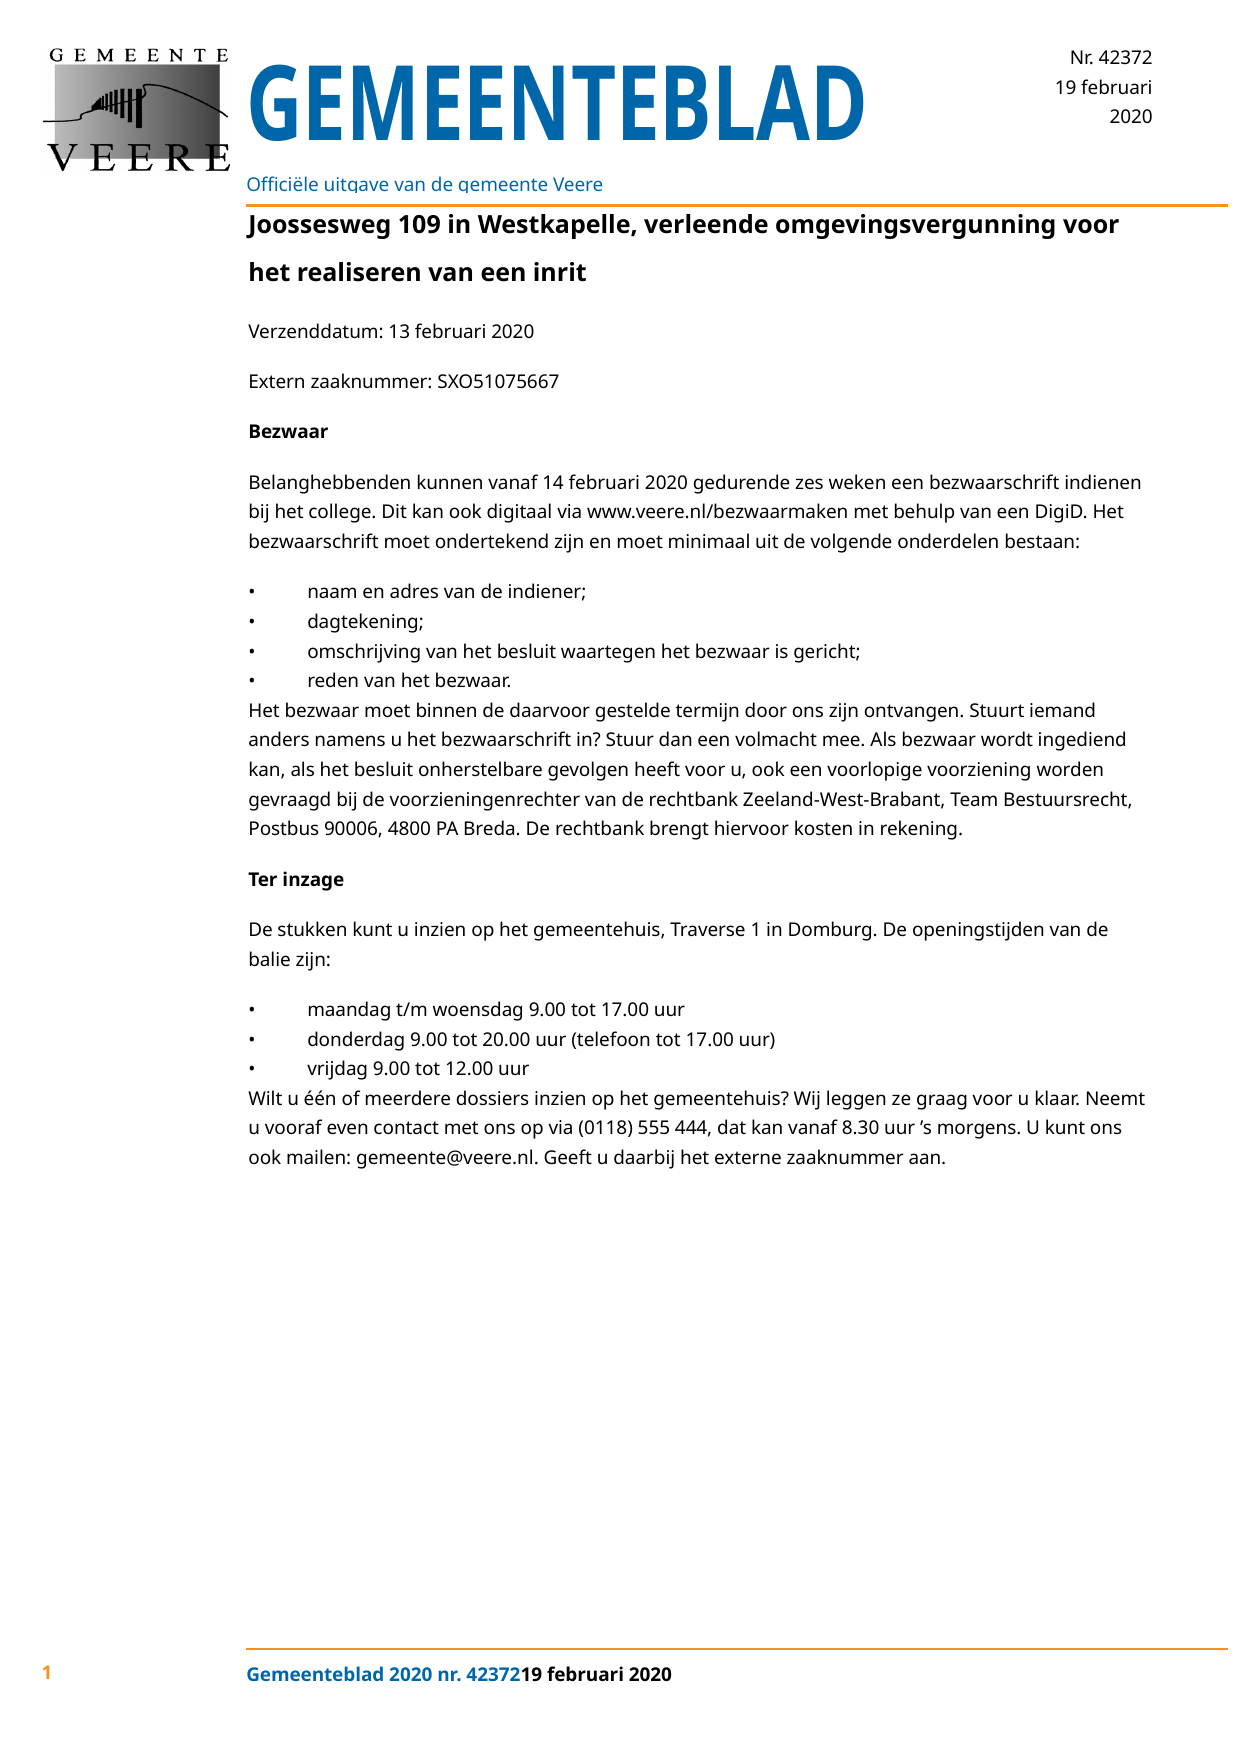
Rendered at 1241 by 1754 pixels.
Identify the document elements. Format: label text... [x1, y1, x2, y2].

list donderdag 9.00 tot 20.00 uur (telefoon tot 17.00 uur) [248, 1026, 1152, 1052]
text Extern zaaknummer: SXO51075667 [248, 368, 1152, 394]
text De stukken kunt u inzien op het gemeentehuis, Traverse 1 in Domburg. De openingstijden van de balie zijn: [248, 916, 1152, 972]
list dagtekening; [248, 608, 1152, 634]
text Verzenddatum: 13 februari 2020 [248, 318, 1152, 344]
text Wilt u één of meerdere dossiers inzien op het gemeentehuis? Wij leggen ze graag voor u klaar. Neemt u vooraf even contact met ons op via (0118) 555 444, dat kan vanaf 8.30 uur ’s morgens. U kunt ons ook mailen: gemeente@veere.nl. Geeft u daarbij het externe zaaknummer aan. [248, 1085, 1152, 1170]
text Bezwaar [248, 419, 1152, 444]
text Het bezwaar moet binnen de daarvoor gestelde termijn door ons zijn ontvangen. Stuurt iemand anders namens u het bezwaarschrift in? Stuur dan een volmacht mee. Als bezwaar wordt ingediend kan, als het besluit onherstelbare gevolgen heeft voor u, ook een voorlopige voorziening worden gevraagd bij de voorzieningenrechter van de rechtbank Zeeland-West-Brabant, Team Bestuursrecht, Postbus 90006, 4800 PA Breda. De rechtbank brengt hiervoor kosten in rekening. [248, 697, 1152, 841]
picture [41, 47, 231, 172]
list naam en adres van de indiener; [248, 579, 1152, 604]
text Joossesweg 109 in Westkapelle, verleende omgevingsvergunning voor het realiseren van een inrit [248, 207, 1152, 288]
list reden van het bezwaar. [248, 667, 1152, 693]
text Ter inzage [248, 866, 1152, 892]
text Belanghebbenden kunnen vanaf 14 februari 2020 gedurende zes weken een bezwaarschrift indienen bij het college. Dit kan ook digitaal via www.veere.nl/bezwaarmaken met behulp van een DigiD. Het bezwaarschrift moet ondertekend zijn en moet minimaal uit de volgende onderdelen bestaan: [248, 469, 1152, 554]
list vrijdag 9.00 tot 12.00 uur [248, 1055, 1152, 1081]
list maandag t/m woensdag 9.00 tot 17.00 uur [248, 996, 1152, 1022]
list omschrijving van het besluit waartegen het bezwaar is gericht; [248, 638, 1152, 664]
